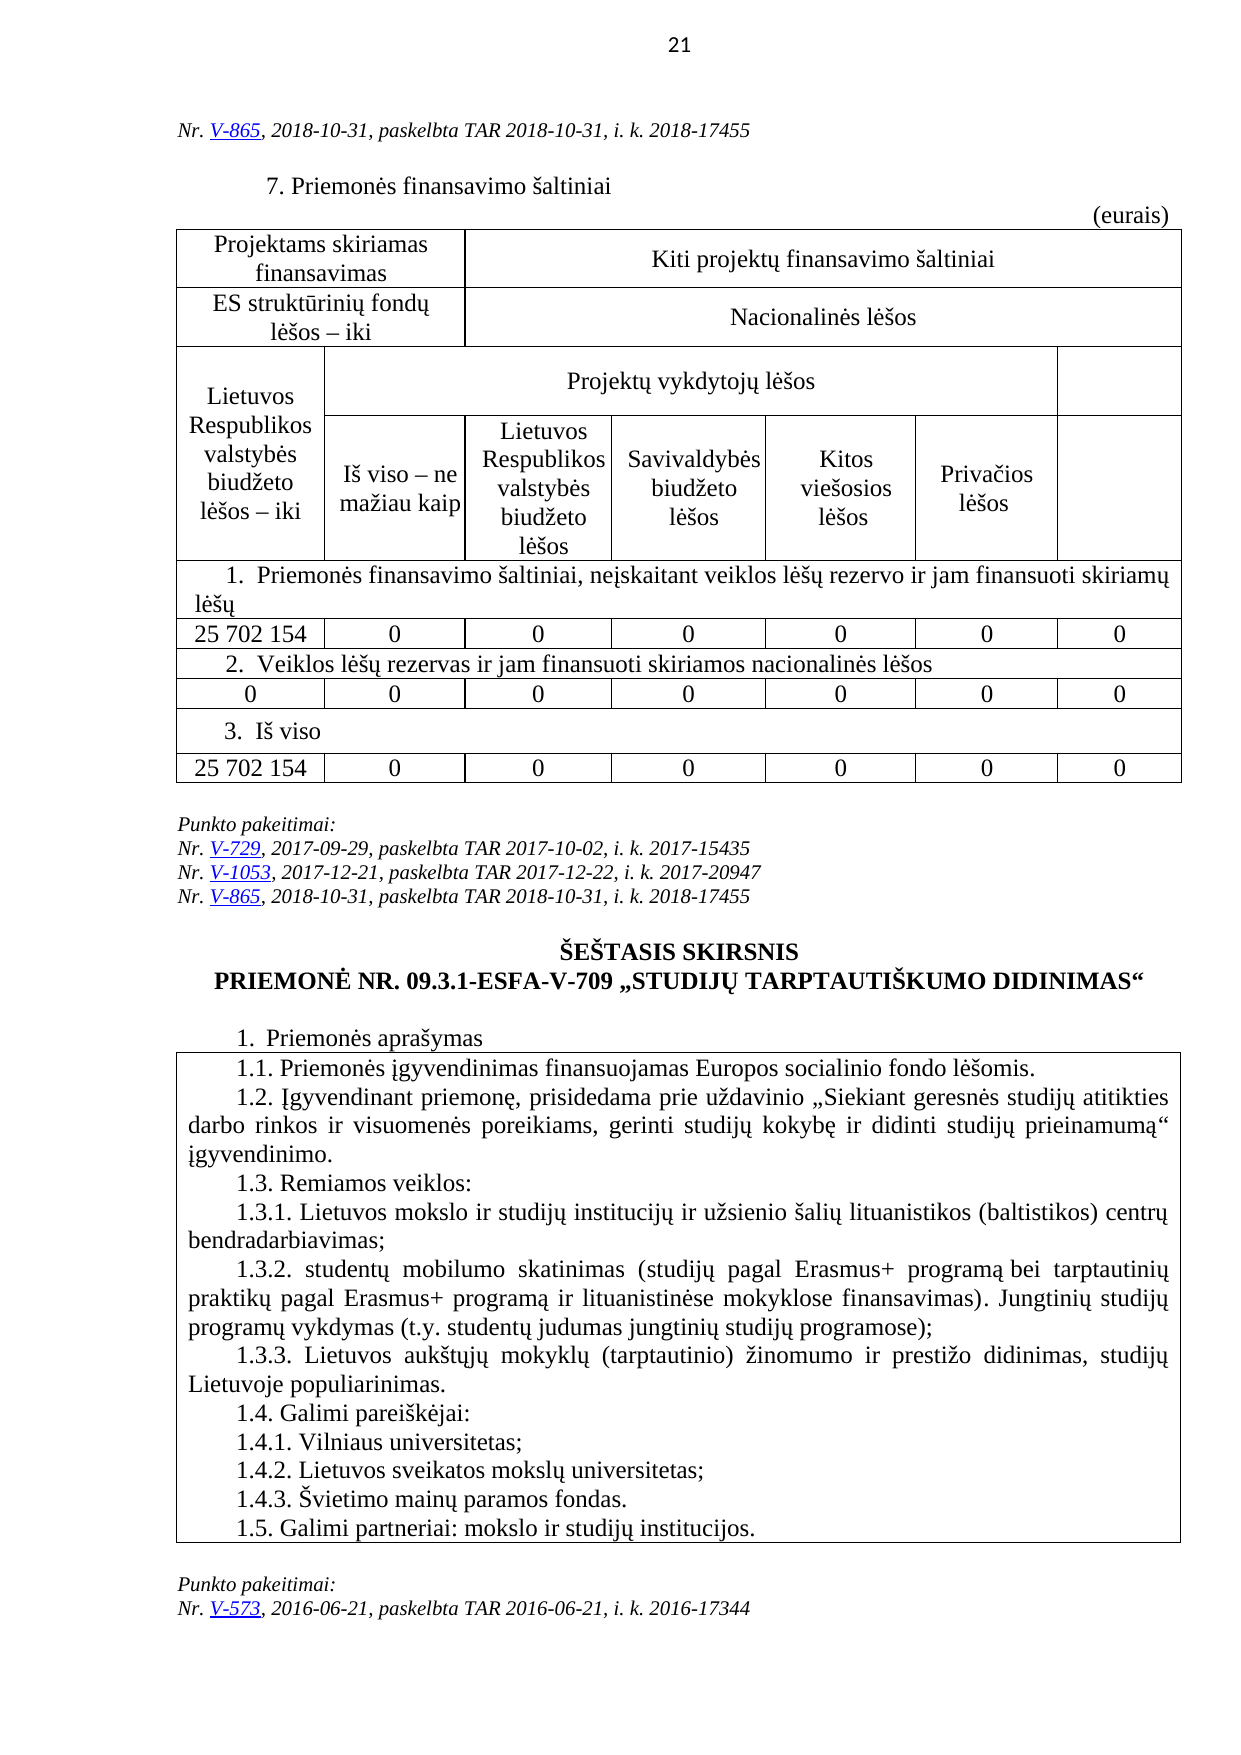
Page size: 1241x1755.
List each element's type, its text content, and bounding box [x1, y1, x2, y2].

table_cell 25 702 154 [177, 754, 324, 782]
table_cell 0 [612, 754, 765, 782]
table_cell 0 [1058, 619, 1181, 648]
table_cell 0 [325, 619, 464, 648]
table_cell 3. Iš viso [177, 709, 1181, 752]
table_cell Lietuvos Respublikos valstybės biudžeto lėšos [466, 416, 611, 559]
table_cell 0 [916, 619, 1057, 648]
table_cell 0 [612, 619, 765, 648]
text PRIEMONĖ NR. 09.3.1-ESFA-V-709 „STUDIJŲ TARPTAUTIŠKUMO DIDINIMAS“ [177, 966, 1181, 994]
table_cell 1.3. Remiamos veiklos: 1.3.1. Lietuvos mokslo ir studijų institucijų ir užsienio šalių lituanistikos (baltistikos) centrų bendradarbiavimas; 1.3.2. studentų mobilumo skatinimas (studijų pagal Erasmus+ programą bei tarptautinių praktikų pagal Erasmus+ programą ir lituanistinėse mokyklose finansavimas). Jungtinių studijų programų vykdymas (t.y. studentų judumas jungtinių studijų programose); 1.3.3. Lietuvos aukštųjų mokyklų (tarptautinio) žinomumo ir prestižo didinimas, studijų Lietuvoje populiarinimas. [177, 1168, 1180, 1398]
table_cell [1058, 347, 1181, 415]
table_cell 1. Priemonės finansavimo šaltiniai, neįskaitant veiklos lėšų rezervo ir jam finansuoti skiriamų lėšų [177, 561, 1181, 618]
text Nr. V-729, 2017-09-29, paskelbta TAR 2017-10-02, i. k. 2017-15435 [177, 836, 1181, 860]
table_cell Savivaldybės biudžeto lėšos [612, 416, 765, 559]
text ŠEŠTASIS SKIRSNIS [177, 937, 1181, 966]
table_cell 0 [177, 679, 324, 707]
table_cell 0 [916, 679, 1057, 707]
table_cell 0 [766, 619, 915, 648]
table_cell 1.5. Galimi partneriai: mokslo ir studijų institucijos. [177, 1513, 1180, 1542]
text Nr. V-865, 2018-10-31, paskelbta TAR 2018-10-31, i. k. 2018-17455 [177, 884, 1181, 908]
text Punkto pakeitimai: [177, 1572, 1181, 1596]
text Punkto pakeitimai: [177, 812, 1181, 836]
text 1. Priemonės aprašymas [236, 1023, 1181, 1052]
table_header Kiti projektų finansavimo šaltiniai [466, 230, 1181, 287]
table_cell 0 [612, 679, 765, 707]
table_cell 0 [916, 754, 1057, 782]
table_cell 1.4. Galimi pareiškėjai: 1.4.1. Vilniaus universitetas; 1.4.2. Lietuvos sveikatos mokslų universitetas; 1.4.3. Švietimo mainų paramos fondas. [177, 1398, 1180, 1513]
table_cell 0 [466, 754, 611, 782]
table_cell [1058, 416, 1181, 559]
table_cell Kitos viešosios lėšos [766, 416, 915, 559]
table_cell ES struktūrinių fondų lėšos – iki [177, 288, 464, 346]
table_cell 0 [1058, 679, 1181, 707]
table_cell 1.2. Įgyvendinant priemonę, prisidedama prie uždavinio „Siekiant geresnės studijų atitikties darbo rinkos ir visuomenės poreikiams, gerinti studijų kokybę ir didinti studijų prieinamumą“ įgyvendinimo. [177, 1082, 1180, 1168]
table_cell 0 [1058, 754, 1181, 782]
text 7. Priemonės finansavimo šaltiniai [177, 171, 1181, 200]
table_cell 0 [466, 679, 611, 707]
table_header 1.1. Priemonės įgyvendinimas finansuojamas Europos socialinio fondo lėšomis. [177, 1053, 1180, 1082]
text Nr. V-573, 2016-06-21, paskelbta TAR 2016-06-21, i. k. 2016-17344 [177, 1596, 1181, 1620]
table_cell 25 702 154 [177, 619, 324, 648]
table_cell 0 [466, 619, 611, 648]
table_cell Iš viso – ne mažiau kaip [325, 416, 464, 559]
table_cell Lietuvos Respublikos valstybės biudžeto lėšos – iki [177, 347, 324, 559]
table_header Projektams skiriamas finansavimas [177, 230, 464, 287]
table_cell 2. Veiklos lėšų rezervas ir jam finansuoti skiriamos nacionalinės lėšos [177, 649, 1181, 678]
table_cell 0 [766, 679, 915, 707]
text Nr. V-1053, 2017-12-21, paskelbta TAR 2017-12-22, i. k. 2017-20947 [177, 860, 1181, 884]
table_cell Projektų vykdytojų lėšos [325, 347, 1057, 415]
text (eurais) [177, 200, 1181, 228]
text Nr. V-865, 2018-10-31, paskelbta TAR 2018-10-31, i. k. 2018-17455 [177, 118, 1181, 142]
table_cell Nacionalinės lėšos [466, 288, 1181, 346]
table_cell 0 [766, 754, 915, 782]
table_cell 0 [325, 679, 464, 707]
table_cell Privačios lėšos [916, 416, 1057, 559]
table_cell 0 [325, 754, 464, 782]
